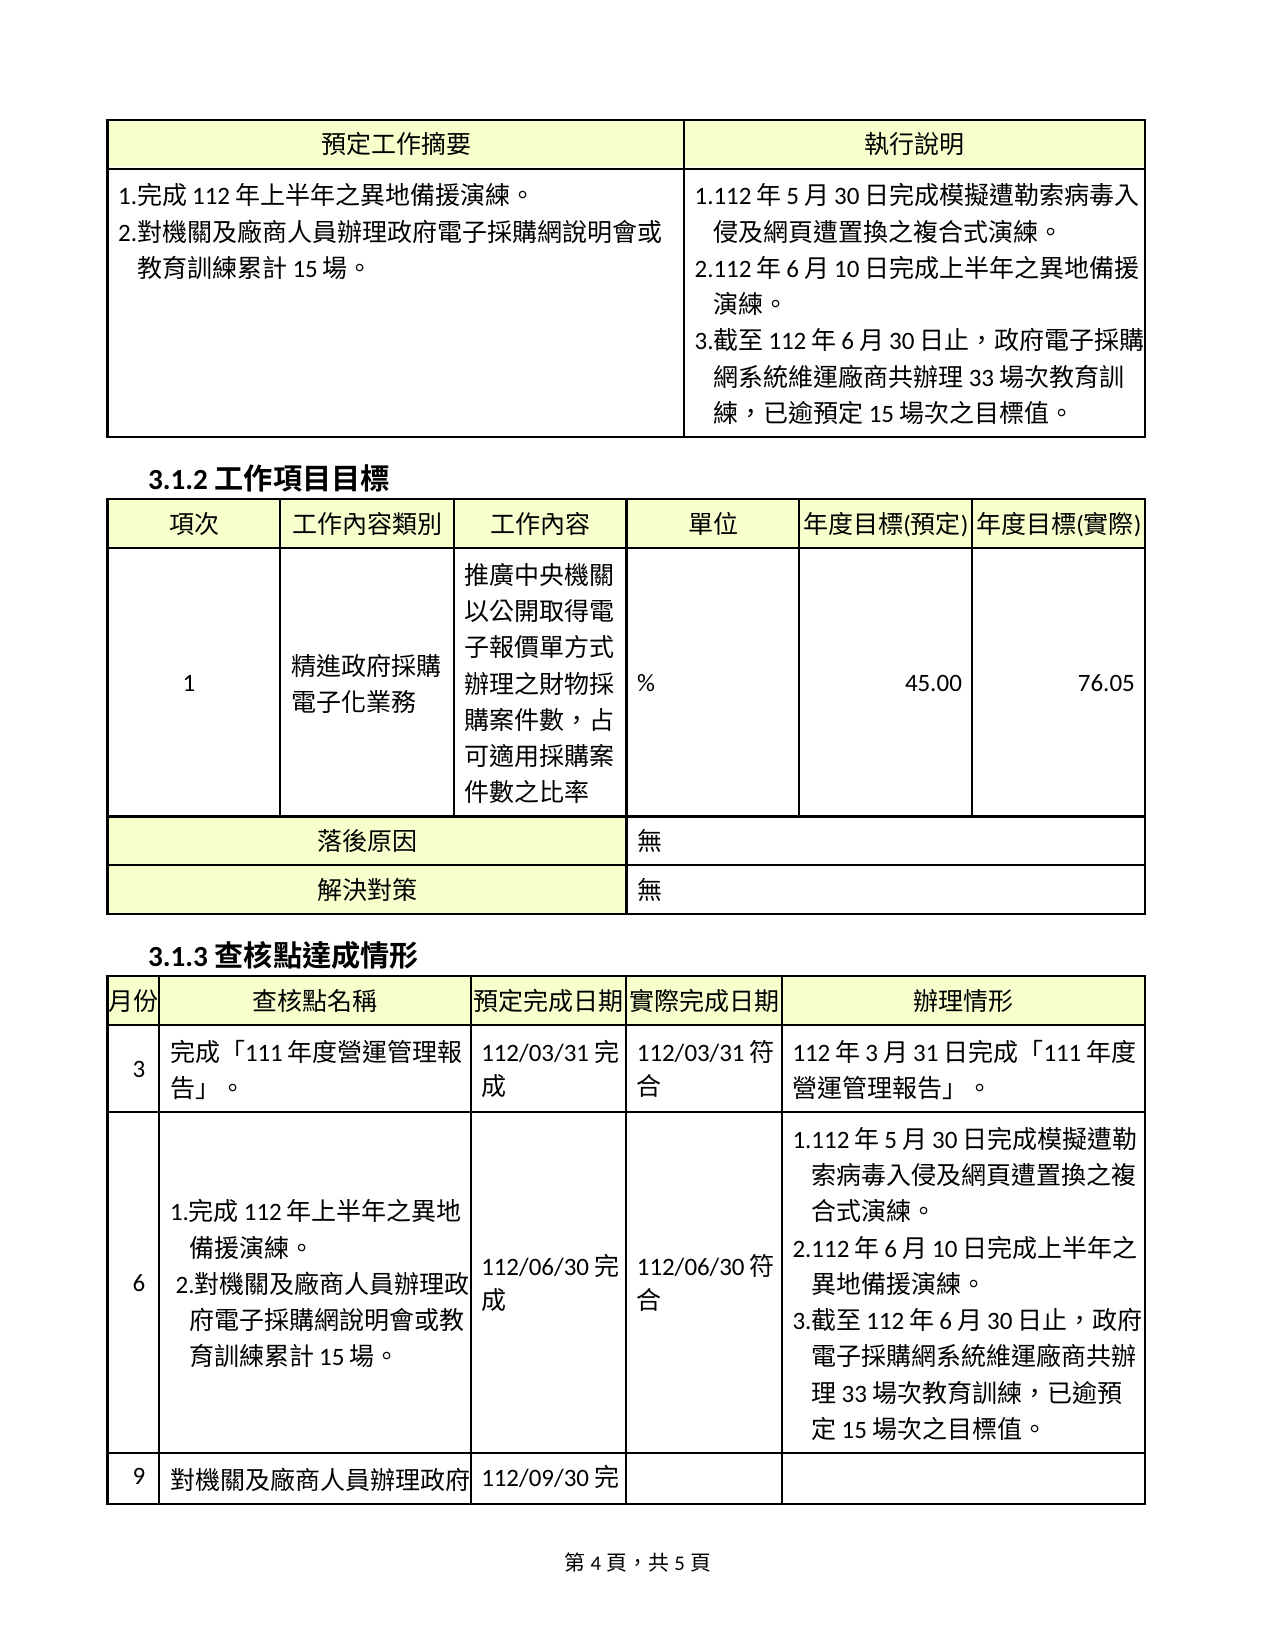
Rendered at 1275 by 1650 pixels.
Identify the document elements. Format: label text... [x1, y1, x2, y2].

table_header 年度目標(預定) [800, 500, 971, 547]
table_cell 完成「111年度營運管理報告」。 [160, 1026, 470, 1111]
table_cell 112年3月31日完成「111年度營運管理報告」。 [783, 1026, 1144, 1111]
table_cell 預定工作摘要 [109, 121, 683, 167]
table_header 項次 [109, 500, 279, 547]
table_cell 76.05 [973, 549, 1144, 815]
table_header 工作內容 [455, 500, 625, 547]
table_header 辦理情形 [783, 977, 1144, 1024]
table_cell 1.完成112年上半年之異地備援演練。 2.對機關及廠商人員辦理政府電子採購網說明會或教育訓練累計15場。 [160, 1113, 470, 1452]
table_cell 精進政府採購電子化業務 [281, 549, 453, 815]
table_cell 112/09/30完 [472, 1454, 625, 1503]
table_cell 1 [109, 549, 279, 815]
table_header 年度目標(實際) [973, 500, 1144, 547]
table_cell 112/06/30符合 [627, 1113, 781, 1452]
table_cell 112/06/30完成 [472, 1113, 625, 1452]
table_header 查核點名稱 [160, 977, 470, 1024]
table_header 實際完成日期 [627, 977, 781, 1024]
table_cell [783, 1454, 1144, 1503]
table_header 預定完成日期 [472, 977, 625, 1024]
table_cell 112/03/31符合 [627, 1026, 781, 1111]
table_cell 執行說明 [685, 121, 1144, 167]
table_header 單位 [628, 500, 798, 547]
table_header 月份 [109, 977, 158, 1024]
table_cell 推廣中央機關以公開取得電子報價單方式辦理之財物採購案件數，占可適用採購案件數之比率 [455, 549, 625, 815]
table_cell 1.完成112年上半年之異地備援演練。 2.對機關及廠商人員辦理政府電子採購網說明會或教育訓練累計15場。 [109, 170, 683, 436]
table_cell 1.112年5月30日完成模擬遭勒索病毒入侵及網頁遭置換之複合式演練。 2.112年6月10日完成上半年之異地備援演練。 3.截至112年6月30日止，政府電子採購網系統維運廠商共辦理33場次教育訓練，已逾預定15場次之目標值。 [783, 1113, 1144, 1452]
table_cell [627, 1454, 781, 1503]
text 3.1.2 工作項目目標 [119, 459, 1156, 498]
text 3.1.3 查核點達成情形 [119, 936, 1156, 975]
table_cell 無 [628, 866, 1144, 913]
table_cell 9 [109, 1454, 158, 1503]
table_cell 落後原因 [109, 818, 625, 864]
table_cell 解決對策 [109, 866, 625, 913]
table_cell 無 [628, 818, 1144, 864]
table_cell 3 [109, 1026, 158, 1111]
table_cell 6 [109, 1113, 158, 1452]
table_cell 1.112年5月30日完成模擬遭勒索病毒入侵及網頁遭置換之複合式演練。 2.112年6月10日完成上半年之異地備援演練。 3.截至112年6月30日止，政府電子採購網系統維運廠商共辦理33場次教育訓練，已逾預定15場次之目標值。 [685, 170, 1144, 436]
table_header 工作內容類別 [281, 500, 453, 547]
table_cell 對機關及廠商人員辦理政府 [160, 1454, 470, 1503]
table_cell 112/03/31完成 [472, 1026, 625, 1111]
table_cell 45.00 [800, 549, 971, 815]
table_cell % [628, 549, 798, 815]
